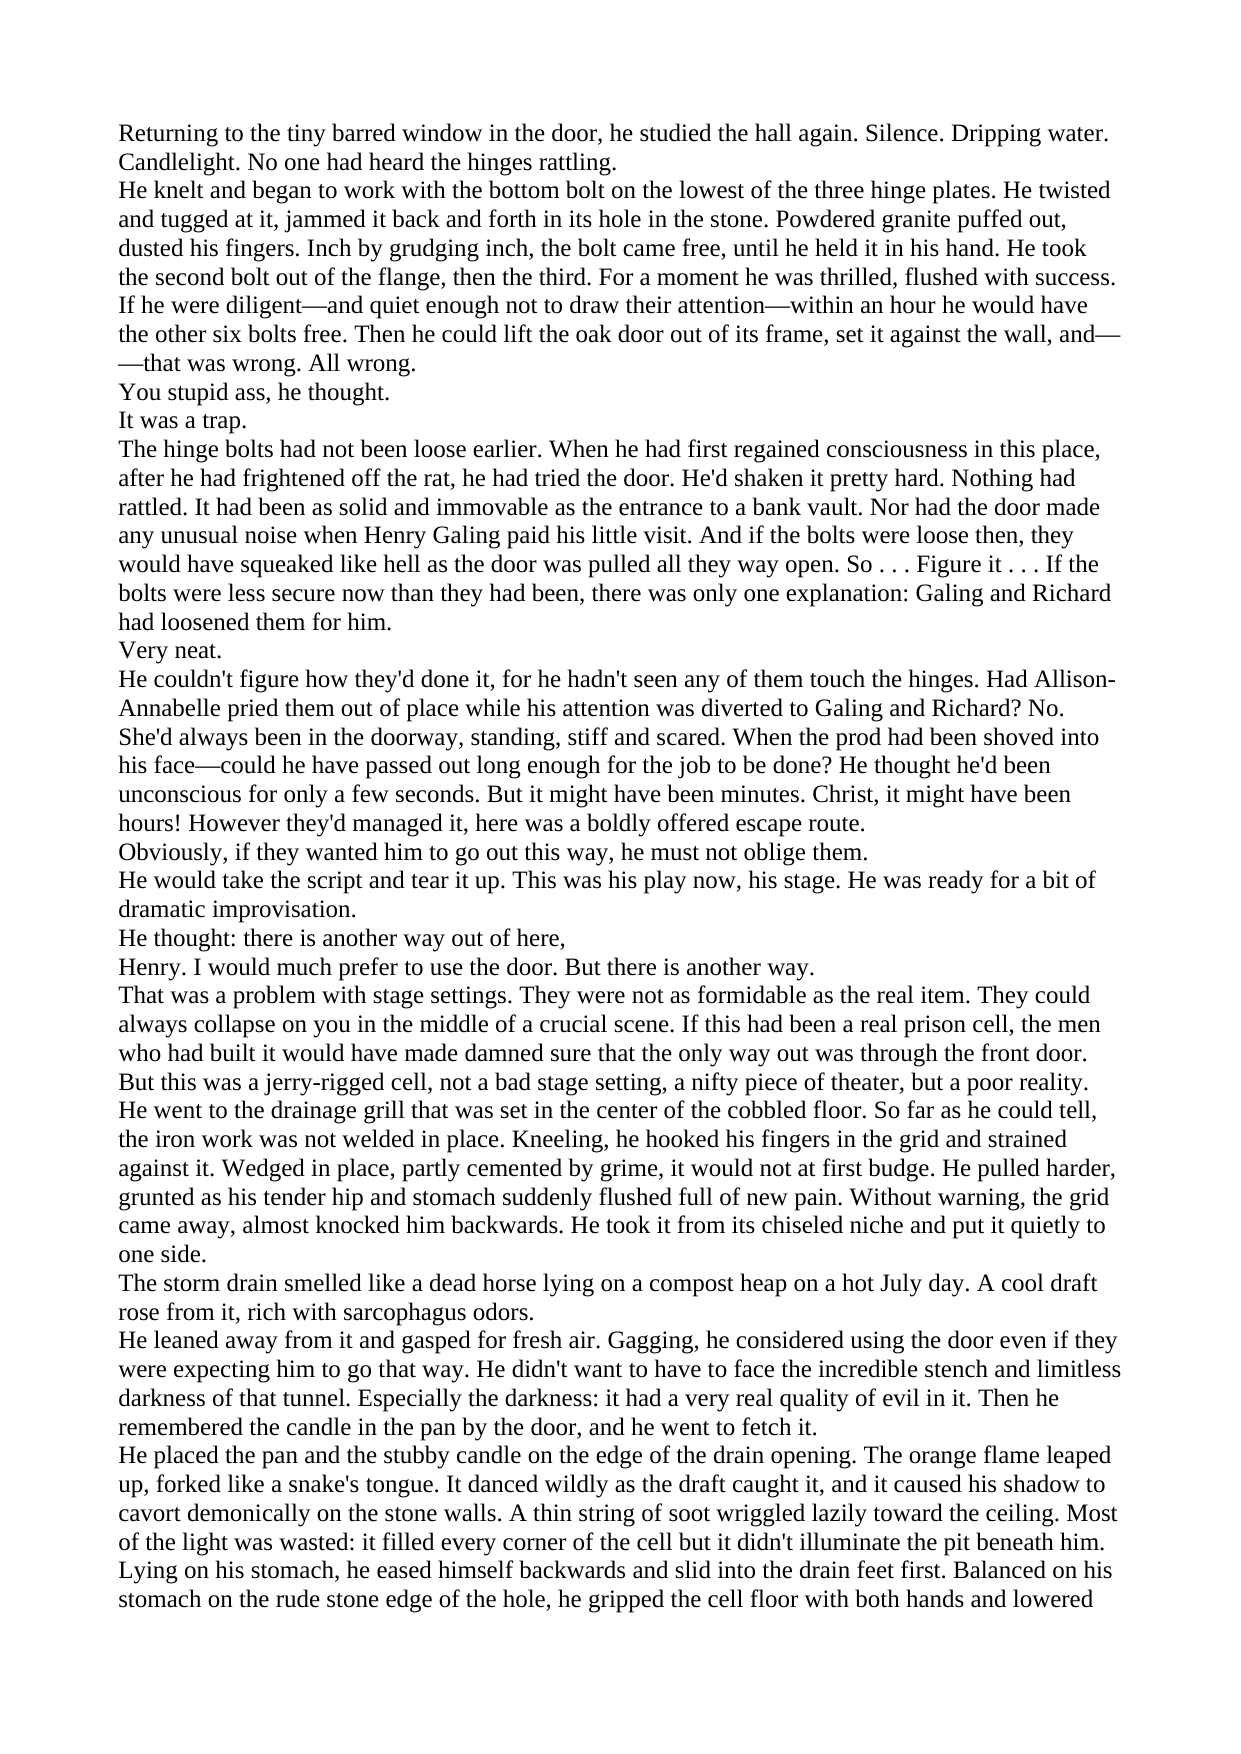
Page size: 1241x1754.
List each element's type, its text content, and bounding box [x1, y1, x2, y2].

text He couldn't figure how they'd done it, for he hadn't seen any of them touch the hinges. Had Allison-Annabelle pried them out of place while his attention was diverted to Galing and Richard? No. She'd always been in the doorway, standing, stiff and scared. When the prod had been shoved into his face—could he have passed out long enough for the job to be done? He thought he'd been unconscious for only a few seconds. But it might have been minutes. Christ, it might have been hours! However they'd managed it, here was a boldly offered escape route. [118, 664, 1122, 837]
text He would take the script and tear it up. This was his play now, his stage. He was ready for a bit of dramatic improvisation. [118, 866, 1122, 923]
text Obviously, if they wanted him to go out this way, he must not oblige them. [118, 837, 1122, 866]
text Returning to the tiny barred window in the door, he studied the hall again. Silence. Dripping water. Candlelight. No one had heard the hinges rattling. [118, 118, 1122, 176]
text —that was wrong. All wrong. [118, 348, 1122, 377]
text You stupid ass, he thought. [118, 377, 1122, 406]
text The hinge bolts had not been loose earlier. When he had first regained consciousness in this place, after he had frightened off the rat, he had tried the door. He'd shaken it pretty hard. Nothing had rattled. It had been as solid and immovable as the entrance to a bank vault. Nor had the door made any unusual noise when Henry Galing paid his little visit. And if the bolts were loose then, they would have squeaked like hell as the door was pulled all they way open. So . . . Figure it . . . If the bolts were less secure now than they had been, there was only one explanation: Galing and Richard had loosened them for him. [118, 434, 1122, 636]
text That was a problem with stage settings. They were not as formidable as the real item. They could always collapse on you in the middle of a crucial scene. If this had been a real prison cell, the men who had built it would have made damned sure that the only way out was through the front door. But this was a jerry-rigged cell, not a bad stage setting, a nifty piece of theater, but a poor reality. [118, 981, 1122, 1096]
text The storm drain smelled like a dead horse lying on a compost heap on a hot July day. A cool draft rose from it, rich with sarcophagus odors. [118, 1268, 1122, 1326]
text He thought: there is another way out of here, [118, 923, 1122, 952]
text Henry. I would much prefer to use the door. But there is another way. [118, 952, 1122, 981]
text Very neat. [118, 636, 1122, 664]
text Lying on his stomach, he eased himself backwards and slid into the drain feet first. Balanced on his stomach on the rude stone edge of the hole, he gripped the cell floor with both hands and lowered [118, 1556, 1122, 1613]
text He leaned away from it and gasped for fresh air. Gagging, he considered using the door even if they were expecting him to go that way. He didn't want to have to face the incredible stench and limitless darkness of that tunnel. Especially the darkness: it had a very real quality of evil in it. Then he remembered the candle in the pan by the door, and he went to fetch it. [118, 1326, 1122, 1441]
text He placed the pan and the stubby candle on the edge of the drain opening. The orange flame leaped up, forked like a snake's tongue. It danced wildly as the draft caught it, and it caused his shadow to cavort demonically on the stone walls. A thin string of soot wriggled lazily toward the ceiling. Most of the light was wasted: it filled every corner of the cell but it didn't illuminate the pit beneath him. [118, 1441, 1122, 1556]
text It was a trap. [118, 406, 1122, 434]
text He knelt and began to work with the bottom bolt on the lowest of the three hinge plates. He twisted and tugged at it, jammed it back and forth in its hole in the stone. Powdered granite puffed out, dusted his fingers. Inch by grudging inch, the bolt came free, until he held it in his hand. He took the second bolt out of the flange, then the third. For a moment he was thrilled, flushed with success. If he were diligent—and quiet enough not to draw their attention—within an hour he would have the other six bolts free. Then he could lift the oak door out of its frame, set it against the wall, and— [118, 176, 1122, 348]
text He went to the drainage grill that was set in the center of the cobbled floor. So far as he could tell, the iron work was not welded in place. Kneeling, he hooked his fingers in the grid and strained against it. Wedged in place, partly cemented by grime, it would not at first budge. He pulled harder, grunted as his tender hip and stomach suddenly flushed full of new pain. Without warning, the grid came away, almost knocked him backwards. He took it from its chiseled niche and put it quietly to one side. [118, 1096, 1122, 1268]
